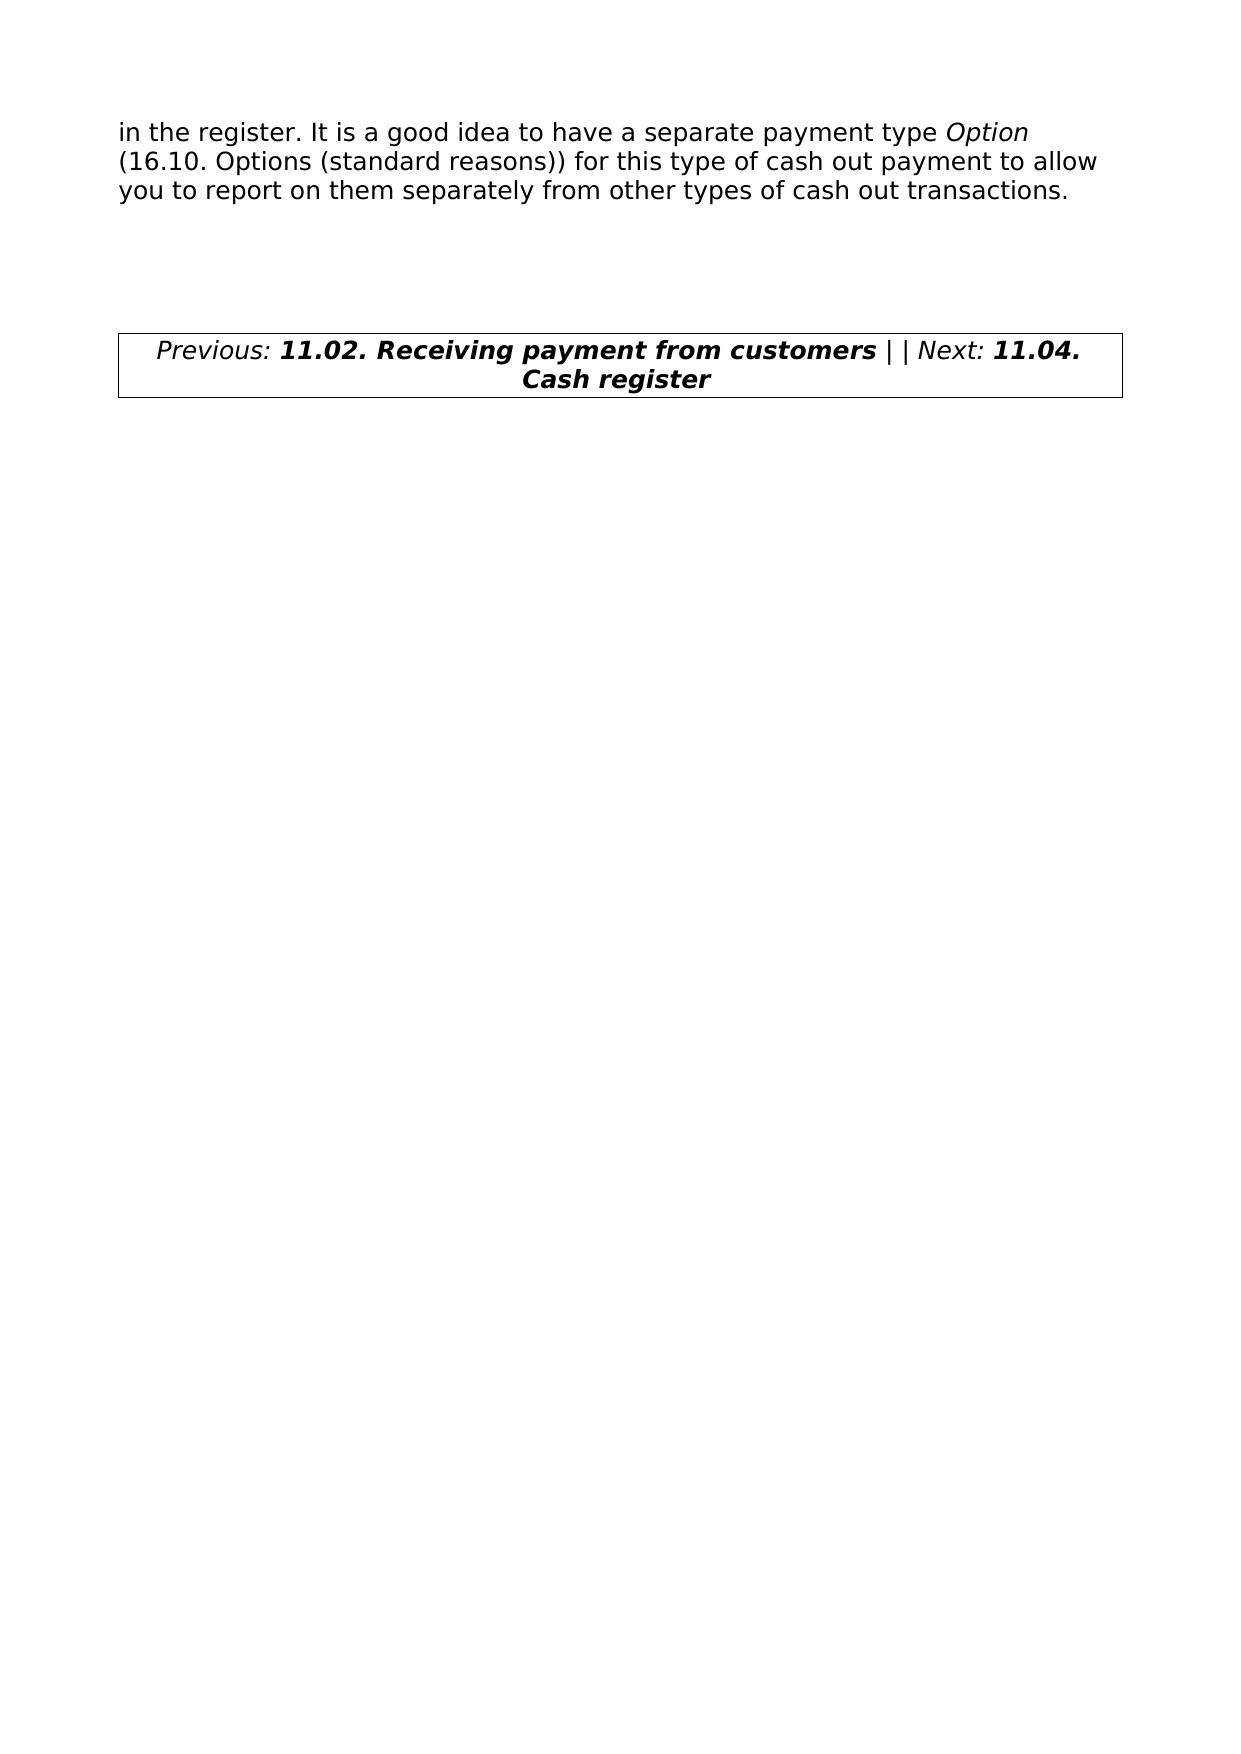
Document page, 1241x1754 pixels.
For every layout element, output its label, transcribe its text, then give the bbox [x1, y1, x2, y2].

table_header Previous: 11.02. Receiving payment from customers | | Next: 11.04. Cash register [119, 334, 1122, 397]
text in the register. It is a good idea to have a separate payment type Option (16.10. Options (standard reasons)) for this type of cash out payment to allow you to report on them separately from other types of cash out transactions. [118, 118, 1122, 206]
